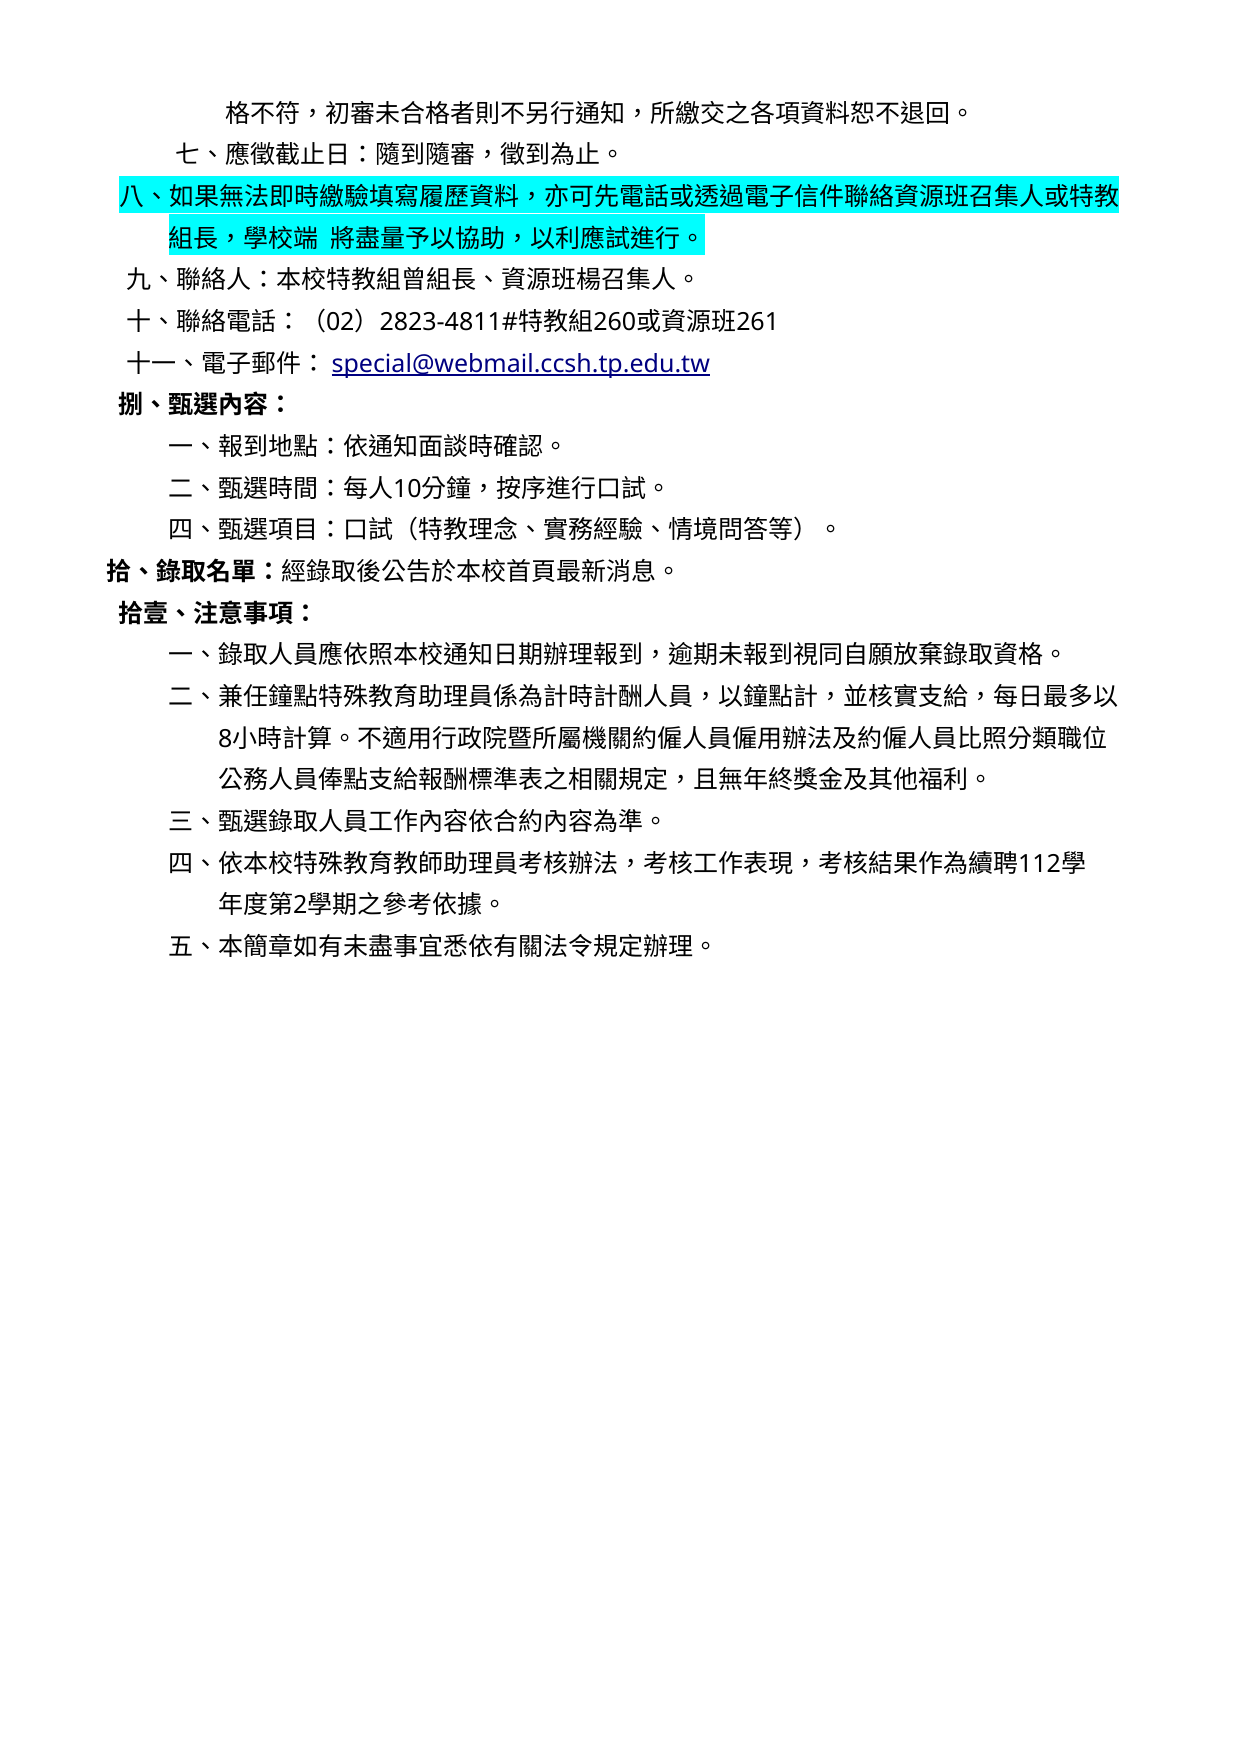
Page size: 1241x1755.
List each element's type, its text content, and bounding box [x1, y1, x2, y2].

text 拾壹、注意事項： [118, 589, 981, 630]
text 十、聯絡電話：（02）2823-4811#特教組260或資源班261 [106, 297, 1123, 339]
text 一、報到地點：依通知面談時確認。 [168, 422, 1134, 464]
text 拾、錄取名單：經錄取後公告於本校首頁最新消息。 [106, 547, 1095, 589]
text 三、甄選錄取人員工作內容依合約內容為準。 [168, 797, 1134, 839]
text 七、應徵截止日：隨到隨審，徵到為止。 [175, 130, 1134, 172]
text 二、兼任鐘點特殊教育助理員係為計時計酬人員，以鐘點計，並核實支給，每日最多以8小時計算。不適用行政院暨所屬機關約僱人員僱用辦法及約僱人員比照分類職位公務人員俸點支給報酬標準表之相關規定，且無年終獎金及其他福利。 [168, 672, 1119, 797]
text 十一、電子郵件： special@webmail.ccsh.tp.edu.tw [106, 339, 1123, 380]
text 格不符，初審未合格者則不另行通知，所繳交之各項資料恕不退回。 [175, 89, 1134, 130]
text 九、聯絡人：本校特教組曾組長、資源班楊召集人。 [106, 255, 1123, 297]
text 四、依本校特殊教育教師助理員考核辦法，考核工作表現，考核結果作為續聘112學年度第2學期之參考依據。 [168, 839, 1106, 922]
subtitle 捌、甄選內容： [118, 380, 1134, 422]
text 一、錄取人員應依照本校通知日期辦理報到，逾期未報到視同自願放棄錄取資格。 [168, 630, 1134, 672]
text 八、如果無法即時繳驗填寫履歷資料，亦可先電話或透過電子信件聯絡資源班召集人或特教組長，學校端 將盡量予以協助，以利應試進行。 [106, 172, 1123, 255]
text 二、甄選時間：每人10分鐘，按序進行口試。 [168, 464, 1094, 505]
text 四、甄選項目：口試（特教理念、實務經驗、情境問答等）。 [168, 505, 1134, 547]
text 五、本簡章如有未盡事宜悉依有關法令規定辦理。 [168, 922, 1134, 964]
